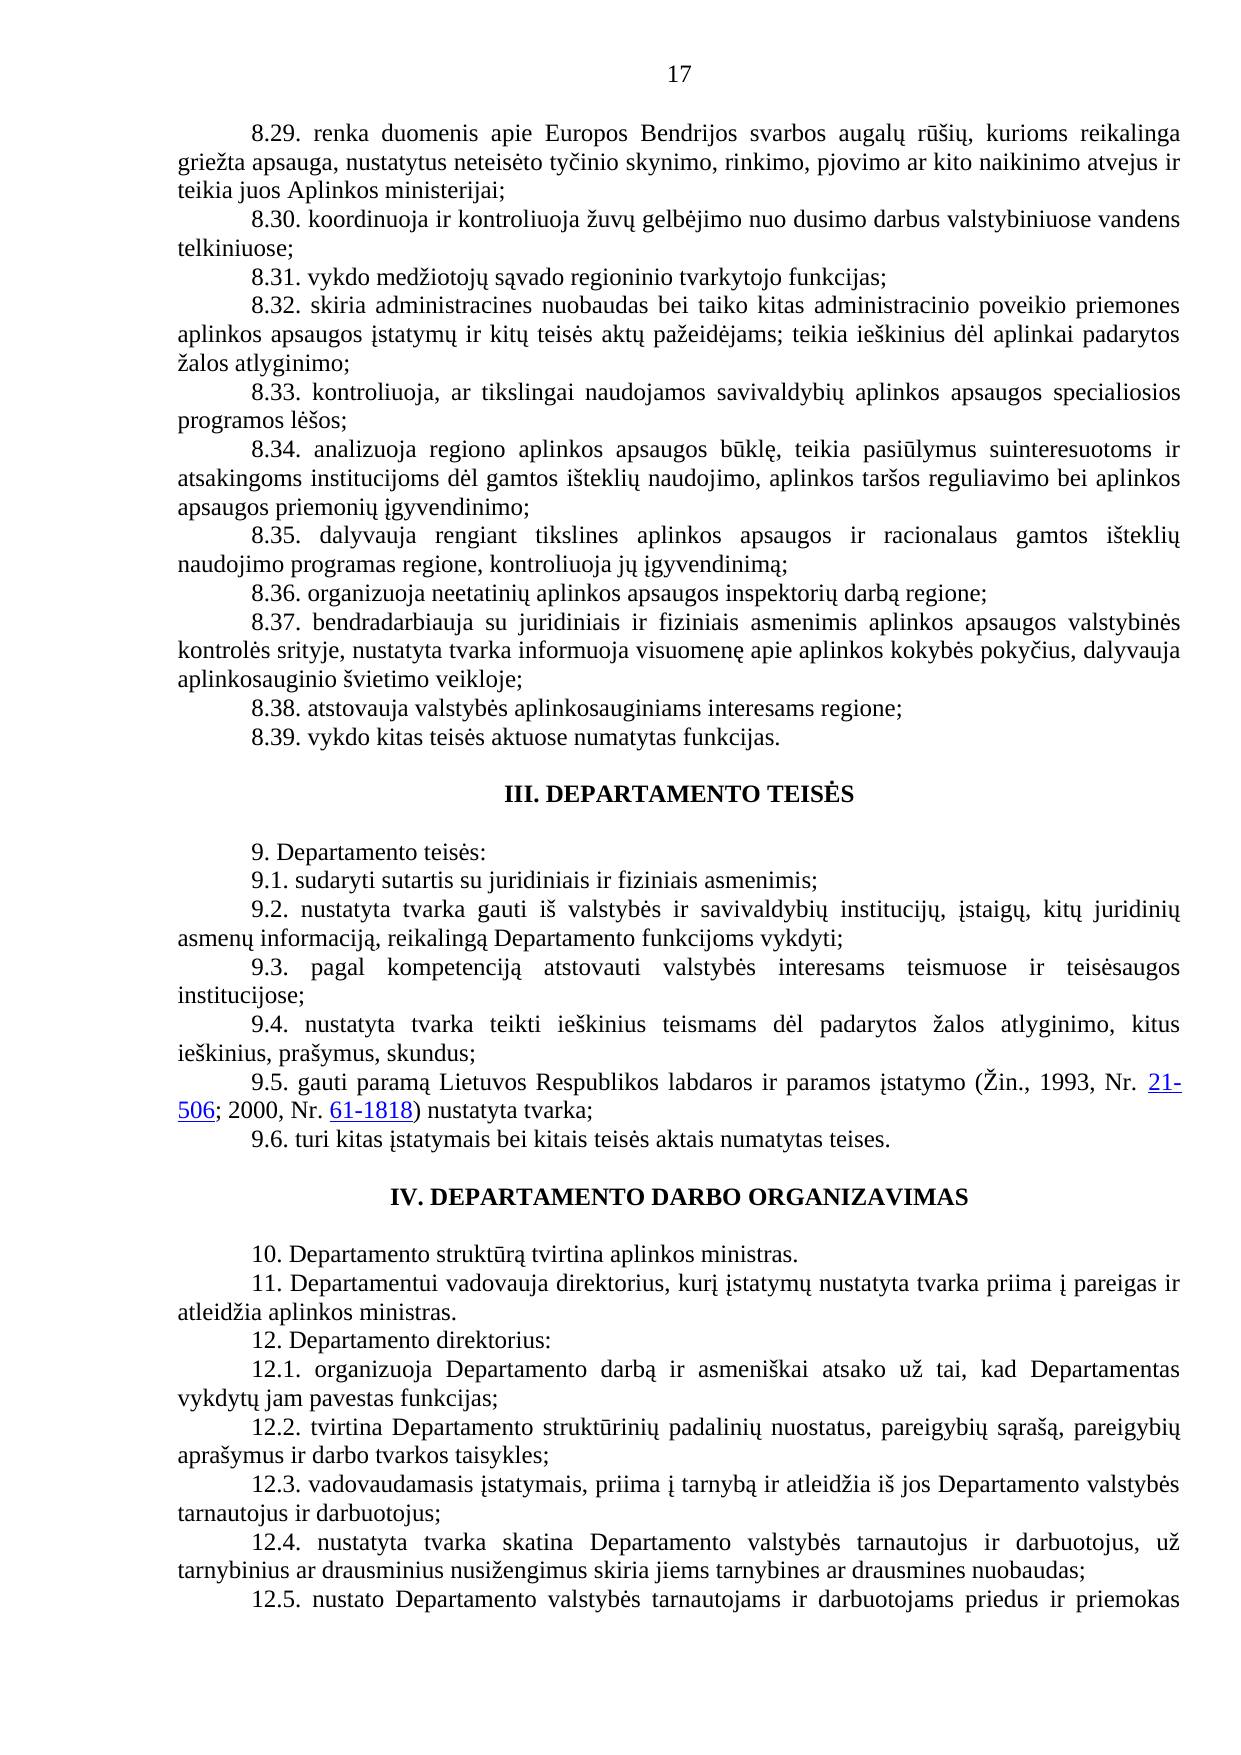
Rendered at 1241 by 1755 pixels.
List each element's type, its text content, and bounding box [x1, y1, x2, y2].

text 9.5. gauti paramą Lietuvos Respublikos labdaros ir paramos įstatymo (Žin., 1993, Nr. 21-506; 2000, Nr. 61-1818) nustatyta tvarka; [177, 1067, 1181, 1124]
text 9.3. pagal kompetenciją atstovauti valstybės interesams teismuose ir teisėsaugos institucijose; [177, 952, 1181, 1009]
text 8.30. koordinuoja ir kontroliuoja žuvų gelbėjimo nuo dusimo darbus valstybiniuose vandens telkiniuose; [177, 204, 1181, 262]
text 9.6. turi kitas įstatymais bei kitais teisės aktais numatytas teises. [177, 1124, 1181, 1153]
text 9.4. nustatyta tvarka teikti ieškinius teismams dėl padarytos žalos atlyginimo, kitus ieškinius, prašymus, skundus; [177, 1009, 1181, 1067]
text 12.3. vadovaudamasis įstatymais, priima į tarnybą ir atleidžia iš jos Departamento valstybės tarnautojus ir darbuotojus; [177, 1469, 1181, 1527]
text 8.34. analizuoja regiono aplinkos apsaugos būklę, teikia pasiūlymus suinteresuotoms ir atsakingoms institucijoms dėl gamtos išteklių naudojimo, aplinkos taršos reguliavimo bei aplinkos apsaugos priemonių įgyvendinimo; [177, 434, 1181, 521]
text 12. Departamento direktorius: [177, 1326, 1181, 1354]
text 9. Departamento teisės: [177, 837, 1181, 866]
text 8.39. vykdo kitas teisės aktuose numatytas funkcijas. [177, 722, 1181, 751]
text 9.2. nustatyta tvarka gauti iš valstybės ir savivaldybių institucijų, įstaigų, kitų juridinių asmenų informaciją, reikalingą Departamento funkcijoms vykdyti; [177, 894, 1181, 952]
text 8.38. atstovauja valstybės aplinkosauginiams interesams regione; [177, 693, 1181, 722]
text 12.4. nustatyta tvarka skatina Departamento valstybės tarnautojus ir darbuotojus, už tarnybinius ar drausminius nusižengimus skiria jiems tarnybines ar drausmines nuobaudas; [177, 1527, 1181, 1584]
text 8.33. kontroliuoja, ar tikslingai naudojamos savivaldybių aplinkos apsaugos specialiosios programos lėšos; [177, 377, 1181, 434]
text 9.1. sudaryti sutartis su juridiniais ir fiziniais asmenimis; [177, 866, 1181, 894]
text 11. Departamentui vadovauja direktorius, kurį įstatymų nustatyta tvarka priima į pareigas ir atleidžia aplinkos ministras. [177, 1268, 1181, 1326]
text 8.35. dalyvauja rengiant tikslines aplinkos apsaugos ir racionalaus gamtos išteklių naudojimo programas regione, kontroliuoja jų įgyvendinimą; [177, 521, 1181, 578]
text IV. DEPARTAMENTO DARBO ORGANIZAVIMAS [177, 1182, 1181, 1211]
text 8.32. skiria administracines nuobaudas bei taiko kitas administracinio poveikio priemones aplinkos apsaugos įstatymų ir kitų teisės aktų pažeidėjams; teikia ieškinius dėl aplinkai padarytos žalos atlyginimo; [177, 291, 1181, 377]
text 12.1. organizuoja Departamento darbą ir asmeniškai atsako už tai, kad Departamentas vykdytų jam pavestas funkcijas; [177, 1354, 1181, 1412]
text 8.29. renka duomenis apie Europos Bendrijos svarbos augalų rūšių, kurioms reikalinga griežta apsauga, nustatytus neteisėto tyčinio skynimo, rinkimo, pjovimo ar kito naikinimo atvejus ir teikia juos Aplinkos ministerijai; [177, 118, 1181, 204]
text III. DEPARTAMENTO TEISĖS [177, 779, 1181, 808]
text 8.31. vykdo medžiotojų sąvado regioninio tvarkytojo funkcijas; [177, 262, 1181, 291]
text 10. Departamento struktūrą tvirtina aplinkos ministras. [177, 1239, 1181, 1268]
text 12.2. tvirtina Departamento struktūrinių padalinių nuostatus, pareigybių sąrašą, pareigybių aprašymus ir darbo tvarkos taisykles; [177, 1412, 1181, 1469]
text 12.5. nustato Departamento valstybės tarnautojams ir darbuotojams priedus ir priemokas [177, 1584, 1181, 1613]
text 8.36. organizuoja neetatinių aplinkos apsaugos inspektorių darbą regione; [177, 578, 1181, 607]
text 8.37. bendradarbiauja su juridiniais ir fiziniais asmenimis aplinkos apsaugos valstybinės kontrolės srityje, nustatyta tvarka informuoja visuomenę apie aplinkos kokybės pokyčius, dalyvauja aplinkosauginio švietimo veikloje; [177, 607, 1181, 693]
